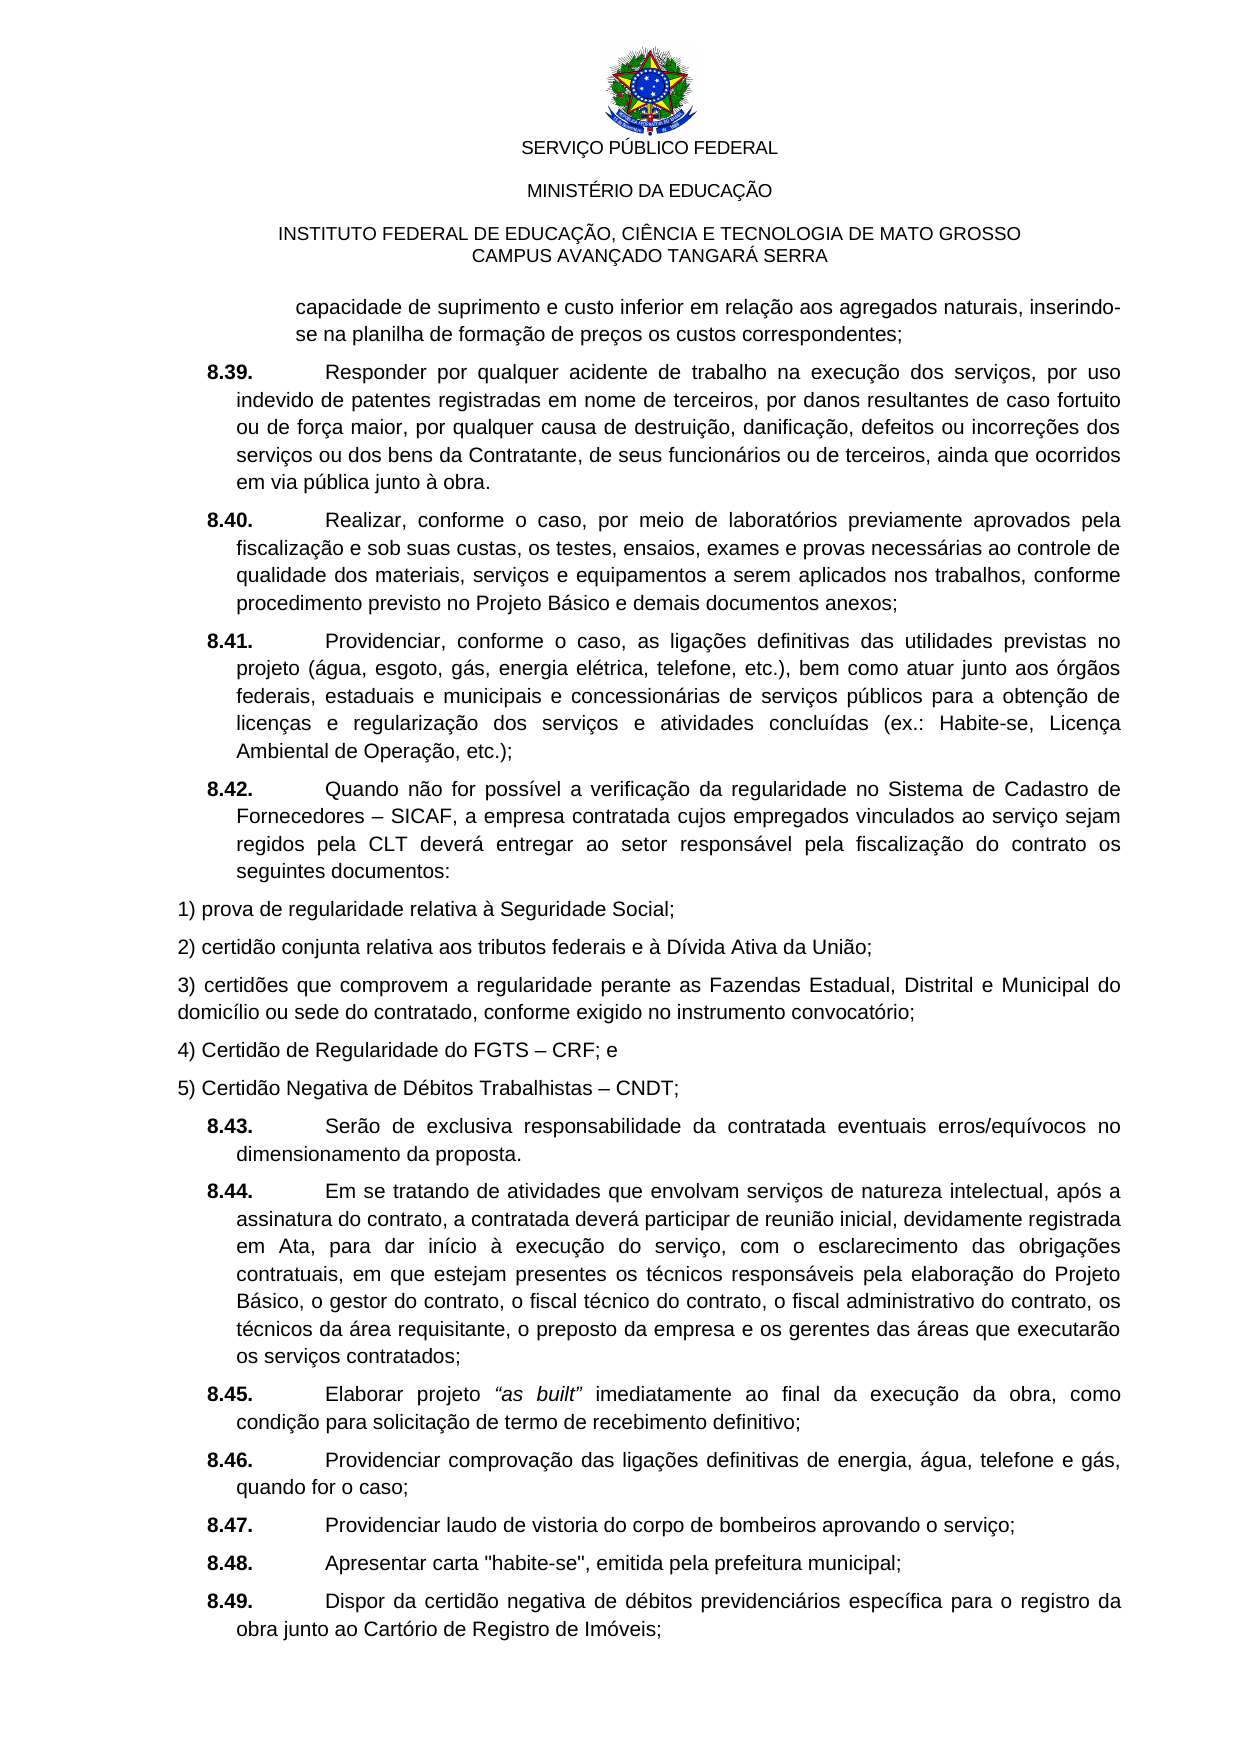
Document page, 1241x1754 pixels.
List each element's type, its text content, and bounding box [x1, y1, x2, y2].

list Elaborar projeto “as built” imediatamente ao final da execução da obra, como condição para solicitação de termo de recebimento definitivo; [207, 1382, 1122, 1434]
list capacidade de suprimento e custo inferior em relação aos agregados naturais, inserindo-se na planilha de formação de preços os custos correspondentes; [266, 295, 1122, 346]
list Responder por qualquer acidente de trabalho na execução dos serviços, por uso indevido de patentes registradas em nome de terceiros, por danos resultantes de caso fortuito ou de força maior, por qualquer causa de destruição, danificação, defeitos ou incorreções dos serviços ou dos bens da Contratante, de seus funcionários ou de terceiros, ainda que ocorridos em via pública junto à obra. [207, 360, 1122, 494]
list Apresentar carta "habite-se", emitida pela prefeitura municipal; [207, 1551, 1122, 1575]
list Providenciar laudo de vistoria do corpo de bombeiros aprovando o serviço; [207, 1513, 1122, 1537]
picture [600, 44, 699, 137]
list Providenciar, conforme o caso, as ligações definitivas das utilidades previstas no projeto (água, esgoto, gás, energia elétrica, telefone, etc.), bem como atuar junto aos órgãos federais, estaduais e municipais e concessionárias de serviços públicos para a obtenção de licenças e regularização dos serviços e atividades concluídas (ex.: Habite-se, Licença Ambiental de Operação, etc.); [207, 628, 1122, 762]
text 5) Certidão Negativa de Débitos Trabalhistas – CNDT; [177, 1076, 1122, 1100]
text 1) prova de regularidade relativa à Seguridade Social; [177, 897, 1122, 921]
list Serão de exclusiva responsabilidade da contratada eventuais erros/equívocos no dimensionamento da proposta. [207, 1114, 1122, 1165]
text 3) certidões que comprovem a regularidade perante as Fazendas Estadual, Distrital e Municipal do domicílio ou sede do contratado, conforme exigido no instrumento convocatório; [177, 973, 1122, 1024]
list Providenciar comprovação das ligações definitivas de energia, água, telefone e gás, quando for o caso; [207, 1448, 1122, 1499]
list Dispor da certidão negativa de débitos previdenciários específica para o registro da obra junto ao Cartório de Registro de Imóveis; [207, 1589, 1122, 1640]
text 2) certidão conjunta relativa aos tributos federais e à Dívida Ativa da União; [177, 935, 1122, 959]
text 4) Certidão de Regularidade do FGTS – CRF; e [177, 1038, 1122, 1062]
list Realizar, conforme o caso, por meio de laboratórios previamente aprovados pela fiscalização e sob suas custas, os testes, ensaios, exames e provas necessárias ao controle de qualidade dos materiais, serviços e equipamentos a serem aplicados nos trabalhos, conforme procedimento previsto no Projeto Básico e demais documentos anexos; [207, 508, 1122, 614]
list Em se tratando de atividades que envolvam serviços de natureza intelectual, após a assinatura do contrato, a contratada deverá participar de reunião inicial, devidamente registrada em Ata, para dar início à execução do serviço, com o esclarecimento das obrigações contratuais, em que estejam presentes os técnicos responsáveis pela elaboração do Projeto Básico, o gestor do contrato, o fiscal técnico do contrato, o fiscal administrativo do contrato, os técnicos da área requisitante, o preposto da empresa e os gerentes das áreas que executarão os serviços contratados; [207, 1179, 1122, 1368]
list Quando não for possível a verificação da regularidade no Sistema de Cadastro de Fornecedores – SICAF, a empresa contratada cujos empregados vinculados ao serviço sejam regidos pela CLT deverá entregar ao setor responsável pela fiscalização do contrato os seguintes documentos: [207, 776, 1122, 883]
